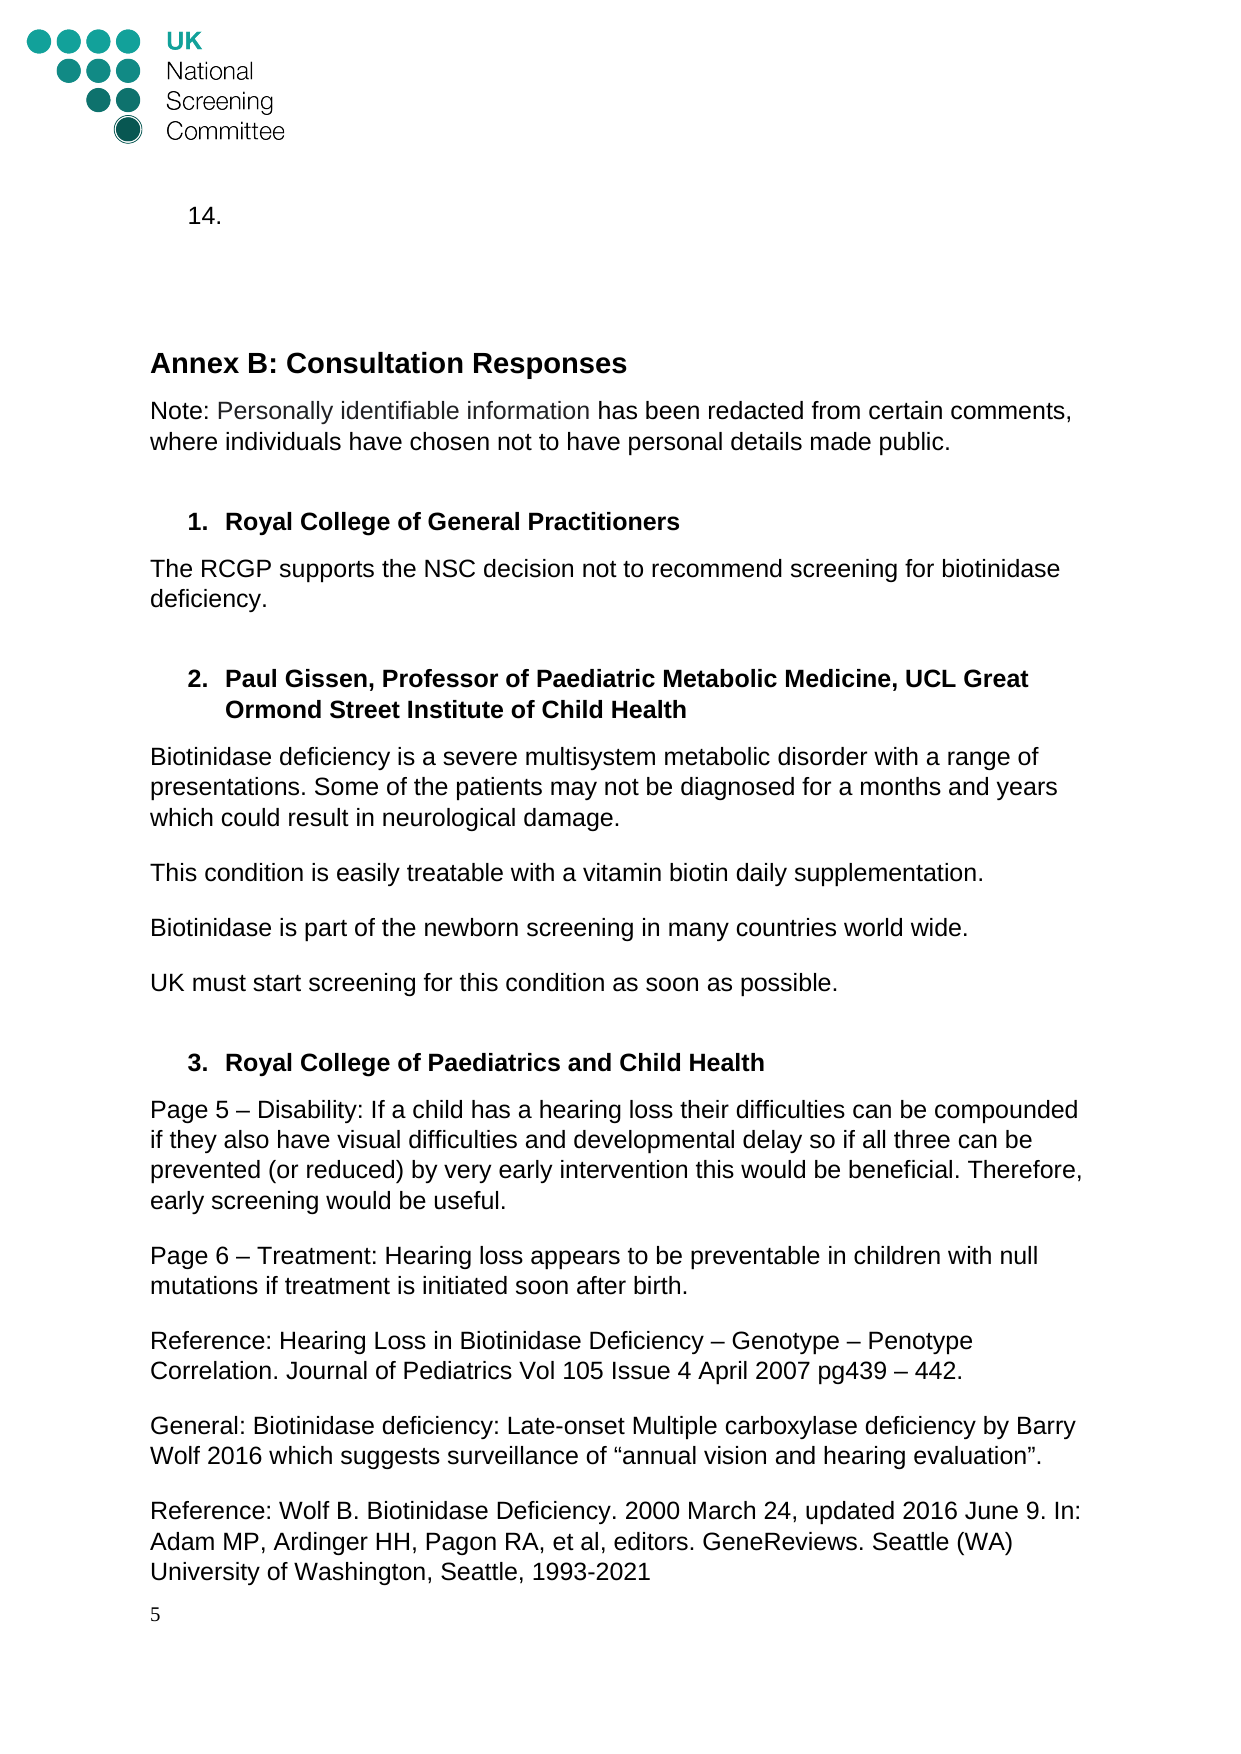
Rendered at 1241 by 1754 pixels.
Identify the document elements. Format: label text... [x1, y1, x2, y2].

list Paul Gissen, Professor of Paediatric Metabolic Medicine, UCL Great Ormond Street Institute of Child Health [187, 664, 1090, 724]
text Biotinidase deficiency is a severe multisystem metabolic disorder with a range of presentations. Some of the patients may not be diagnosed for a months and years which could result in neurological damage. [150, 742, 1090, 831]
text General: Biotinidase deficiency: Late-onset Multiple carboxylase deficiency by Barry Wolf 2016 which suggests surveillance of “annual vision and hearing evaluation”. [150, 1411, 1090, 1470]
list Royal College of General Practitioners [187, 507, 1090, 535]
text Page 6 – Treatment: Hearing loss appears to be preventable in children with null mutations if treatment is initiated soon after birth. [150, 1241, 1090, 1299]
text Reference: Hearing Loss in Biotinidase Deficiency – Genotype – Penotype Correlation. Journal of Pediatrics Vol 105 Issue 4 April 2007 pg439 – 442. [150, 1326, 1090, 1385]
text This condition is easily treatable with a vitamin biotin daily supplementation. [150, 858, 1090, 886]
subtitle Annex B: Consultation Responses [150, 346, 1090, 380]
text Note: Personally identifiable information has been redacted from certain comments, where individuals have chosen not to have personal details made public. [150, 396, 1090, 455]
text The RCGP supports the NSC decision not to recommend screening for biotinidase deficiency. [150, 554, 1090, 613]
text Biotinidase is part of the newborn screening in many countries world wide. [150, 913, 1090, 941]
list Royal College of Paediatrics and Child Health [187, 1048, 1090, 1077]
text Page 5 – Disability: If a child has a hearing loss their difficulties can be compounded if they also have visual difficulties and developmental delay so if all three can be prevented (or reduced) by very early intervention this would be beneficial. Therefore, early screening would be useful. [150, 1095, 1090, 1214]
text UK must start screening for this condition as soon as possible. [150, 968, 1090, 997]
text Reference: Wolf B. Biotinidase Deficiency. 2000 March 24, updated 2016 June 9. In: Adam MP, Ardinger HH, Pagon RA, et al, editors. GeneReviews. Seattle (WA) University of Washington, Seattle, 1993-2021 [150, 1496, 1090, 1585]
